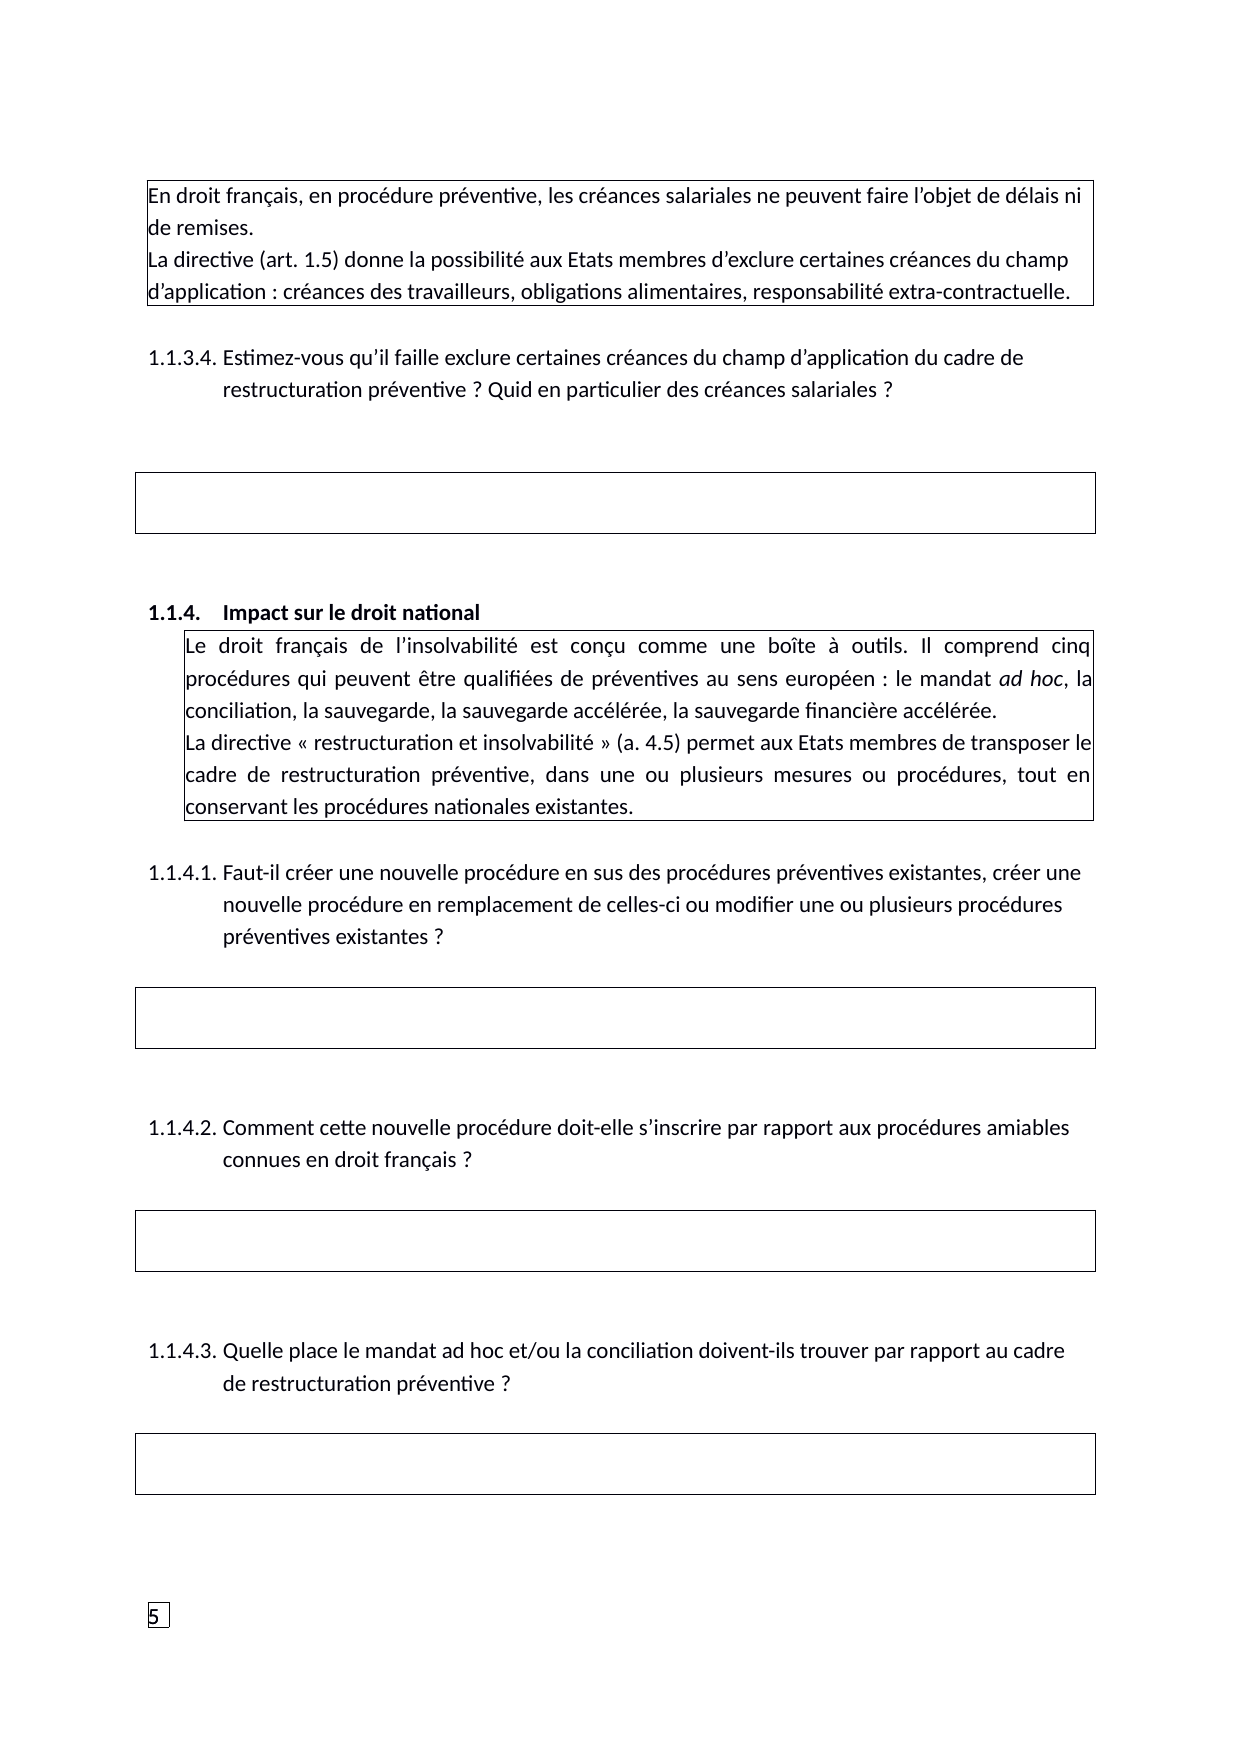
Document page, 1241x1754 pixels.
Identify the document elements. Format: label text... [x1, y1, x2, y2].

text La directive « restructuration et insolvabilité » (a. 4.5) permet aux Etats membres de transposer le cadre de restructuration préventive, dans une ou plusieurs mesures ou procédures, tout en conservant les procédures nationales existantes. [185, 727, 1093, 820]
list Impact sur le droit national [148, 598, 1093, 626]
text La directive (art. 1.5) donne la possibilité aux Etats membres d’exclure certaines créances du champ d’application : créances des travailleurs, obligations alimentaires, responsabilité extra-contractuelle. [148, 244, 1093, 305]
table_header [136, 473, 1095, 533]
list Comment cette nouvelle procédure doit-elle s’inscrire par rapport aux procédures amiables connues en droit français ? [148, 1113, 1093, 1173]
list Quelle place le mandat ad hoc et/ou la conciliation doivent-ils trouver par rapport au cadre de restructuration préventive ? [148, 1336, 1093, 1397]
table_header [136, 1211, 1095, 1271]
table_header [136, 1434, 1095, 1494]
list Faut-il créer une nouvelle procédure en sus des procédures préventives existantes, créer une nouvelle procédure en remplacement de celles-ci ou modifier une ou plusieurs procédures préventives existantes ? [148, 858, 1093, 950]
text En droit français, en procédure préventive, les créances salariales ne peuvent faire l’objet de délais ni de remises. [148, 181, 1093, 241]
text Le droit français de l’insolvabilité est conçu comme une boîte à outils. Il comprend cinq procédures qui peuvent être qualifiées de préventives au sens européen : le mandat ad hoc, la conciliation, la sauvegarde, la sauvegarde accélérée, la sauvegarde financière accélérée. [185, 631, 1093, 724]
table_header [136, 988, 1095, 1048]
list Estimez-vous qu’il faille exclure certaines créances du champ d’application du cadre de restructuration préventive ? Quid en particulier des créances salariales ? [148, 343, 1093, 403]
